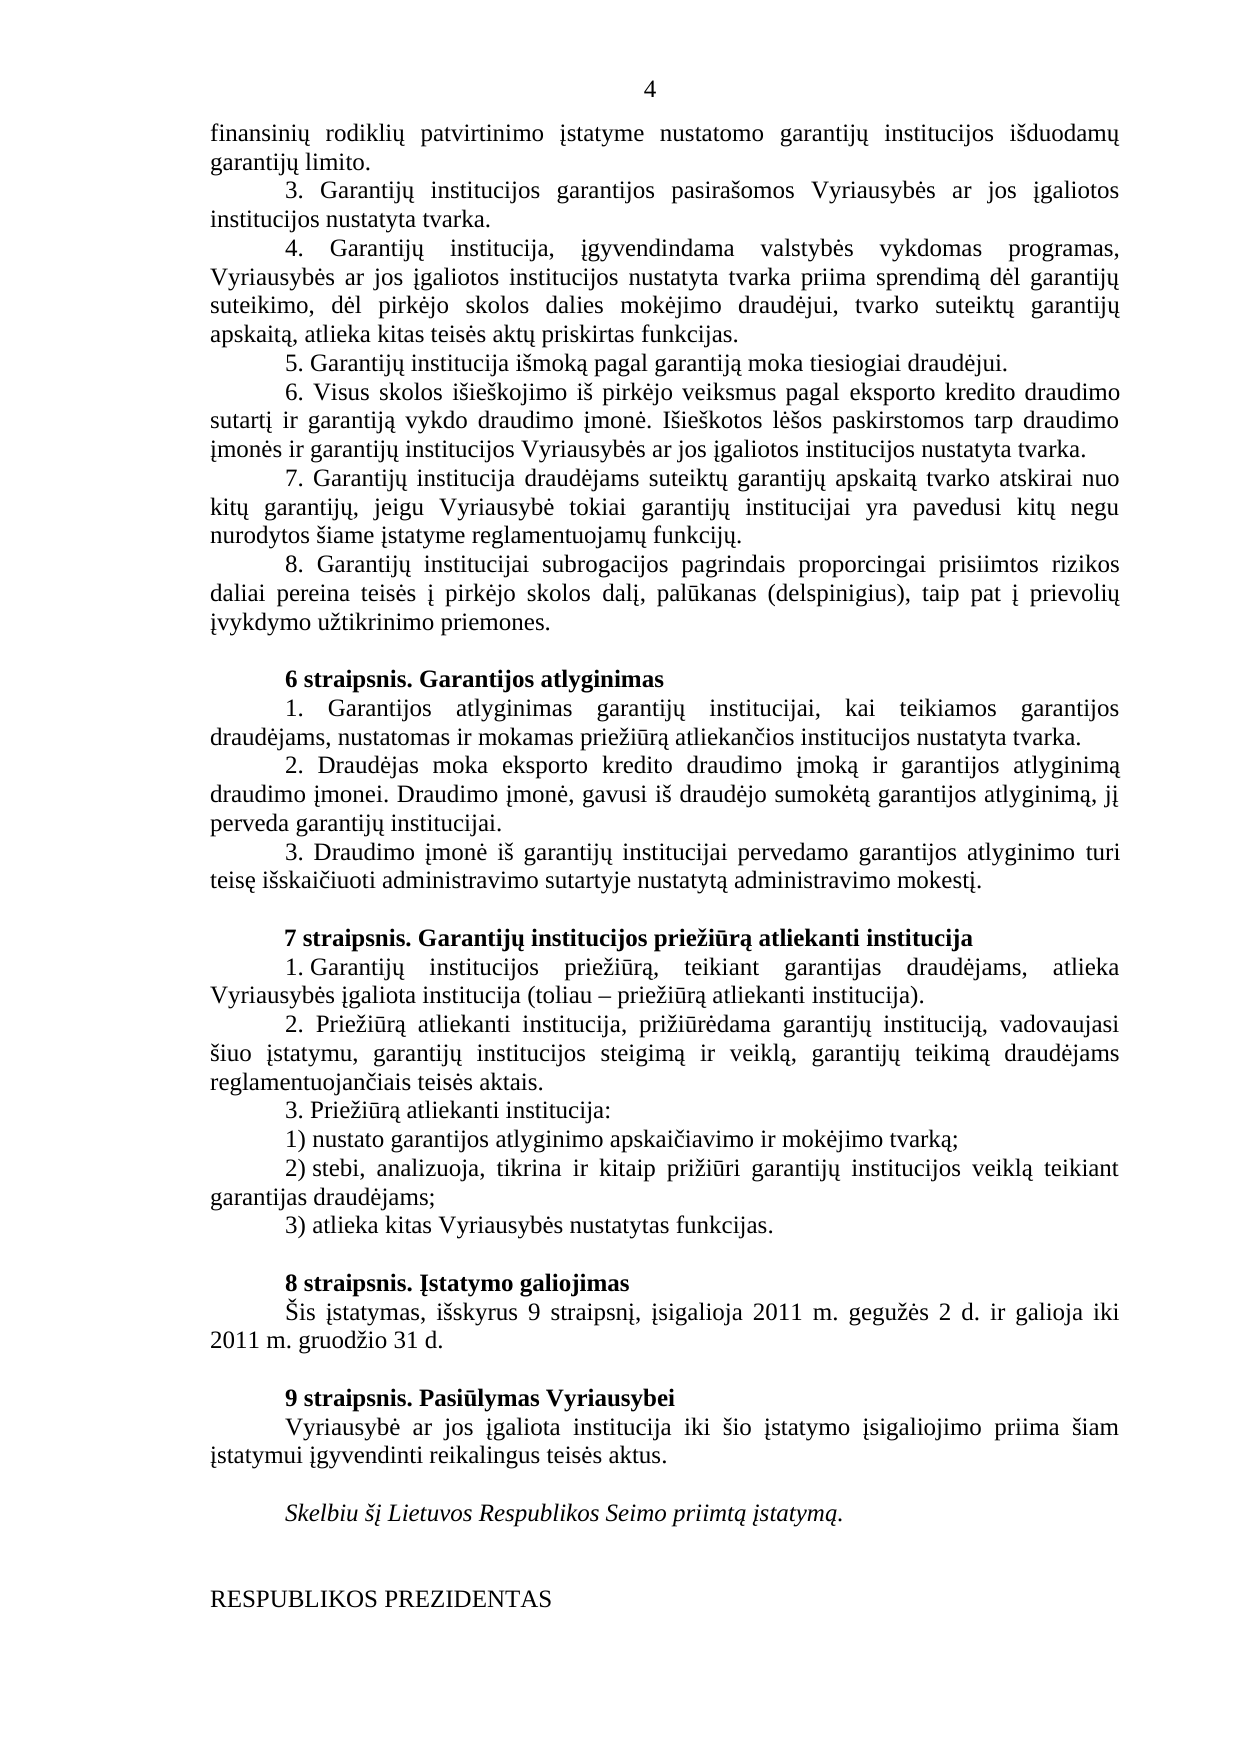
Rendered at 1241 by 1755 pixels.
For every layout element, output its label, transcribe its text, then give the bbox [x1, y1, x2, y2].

text 2. Priežiūrą atliekanti institucija, prižiūrėdama garantijų instituciją, vadovaujasi šiuo įstatymu, garantijų institucijos steigimą ir veiklą, garantijų teikimą draudėjams reglamentuojančiais teisės aktais. [210, 1009, 1120, 1096]
text RESPUBLIKOS PREZIDENTAS [210, 1584, 1120, 1613]
text 5. Garantijų institucija išmoką pagal garantiją moka tiesiogiai draudėjui. [210, 348, 1120, 377]
text 1. Garantijų institucijos priežiūrą, teikiant garantijas draudėjams, atlieka Vyriausybės įgaliota institucija (toliau – priežiūrą atliekanti institucija). [210, 952, 1120, 1009]
text 8. Garantijų institucijai subrogacijos pagrindais proporcingai prisiimtos rizikos daliai pereina teisės į pirkėjo skolos dalį, palūkanas (delspinigius), taip pat į prievolių įvykdymo užtikrinimo priemones. [210, 549, 1120, 636]
text 9 straipsnis. Pasiūlymas Vyriausybei [210, 1383, 1120, 1412]
text 6 straipsnis. Garantijos atlyginimas [210, 664, 1120, 693]
text 1. Garantijos atlyginimas garantijų institucijai, kai teikiamos garantijos draudėjams, nustatomas ir mokamas priežiūrą atliekančios institucijos nustatyta tvarka. [210, 693, 1120, 751]
text 7. Garantijų institucija draudėjams suteiktų garantijų apskaitą tvarko atskirai nuo kitų garantijų, jeigu Vyriausybė tokiai garantijų institucijai yra pavedusi kitų negu nurodytos šiame įstatyme reglamentuojamų funkcijų. [210, 463, 1120, 549]
text 2) stebi, analizuoja, tikrina ir kitaip prižiūri garantijų institucijos veiklą teikiant garantijas draudėjams; [210, 1153, 1120, 1211]
text finansinių rodiklių patvirtinimo įstatyme nustatomo garantijų institucijos išduodamų garantijų limito. [210, 118, 1120, 176]
text 3. Priežiūrą atliekanti institucija: [210, 1096, 1120, 1124]
text 3. Draudimo įmonė iš garantijų institucijai pervedamo garantijos atlyginimo turi teisę išskaičiuoti administravimo sutartyje nustatytą administravimo mokestį. [210, 837, 1120, 894]
text 4. Garantijų institucija, įgyvendindama valstybės vykdomas programas, Vyriausybės ar jos įgaliotos institucijos nustatyta tvarka priima sprendimą dėl garantijų suteikimo, dėl pirkėjo skolos dalies mokėjimo draudėjui, tvarko suteiktų garantijų apskaitą, atlieka kitas teisės aktų priskirtas funkcijas. [210, 233, 1120, 348]
text 8 straipsnis. Įstatymo galiojimas [210, 1268, 1120, 1297]
text 1) nustato garantijos atlyginimo apskaičiavimo ir mokėjimo tvarką; [210, 1124, 1120, 1153]
text Skelbiu šį Lietuvos Respublikos Seimo priimtą įstatymą. [210, 1498, 1120, 1527]
text Vyriausybė ar jos įgaliota institucija iki šio įstatymo įsigaliojimo priima šiam įstatymui įgyvendinti reikalingus teisės aktus. [210, 1412, 1120, 1469]
text Šis įstatymas, išskyrus 9 straipsnį, įsigalioja 2011 m. gegužės 2 d. ir galioja iki 2011 m. gruodžio 31 d. [210, 1297, 1120, 1354]
text 3) atlieka kitas Vyriausybės nustatytas funkcijas. [210, 1211, 1120, 1239]
text 7 straipsnis. Garantijų institucijos priežiūrą atliekanti institucija [284, 923, 1120, 952]
text 3. Garantijų institucijos garantijos pasirašomos Vyriausybės ar jos įgaliotos institucijos nustatyta tvarka. [210, 176, 1120, 233]
text 2. Draudėjas moka eksporto kredito draudimo įmoką ir garantijos atlyginimą draudimo įmonei. Draudimo įmonė, gavusi iš draudėjo sumokėtą garantijos atlyginimą, jį perveda garantijų institucijai. [210, 751, 1120, 837]
text 6. Visus skolos išieškojimo iš pirkėjo veiksmus pagal eksporto kredito draudimo sutartį ir garantiją vykdo draudimo įmonė. Išieškotos lėšos paskirstomos tarp draudimo įmonės ir garantijų institucijos Vyriausybės ar jos įgaliotos institucijos nustatyta tvarka. [210, 377, 1120, 463]
